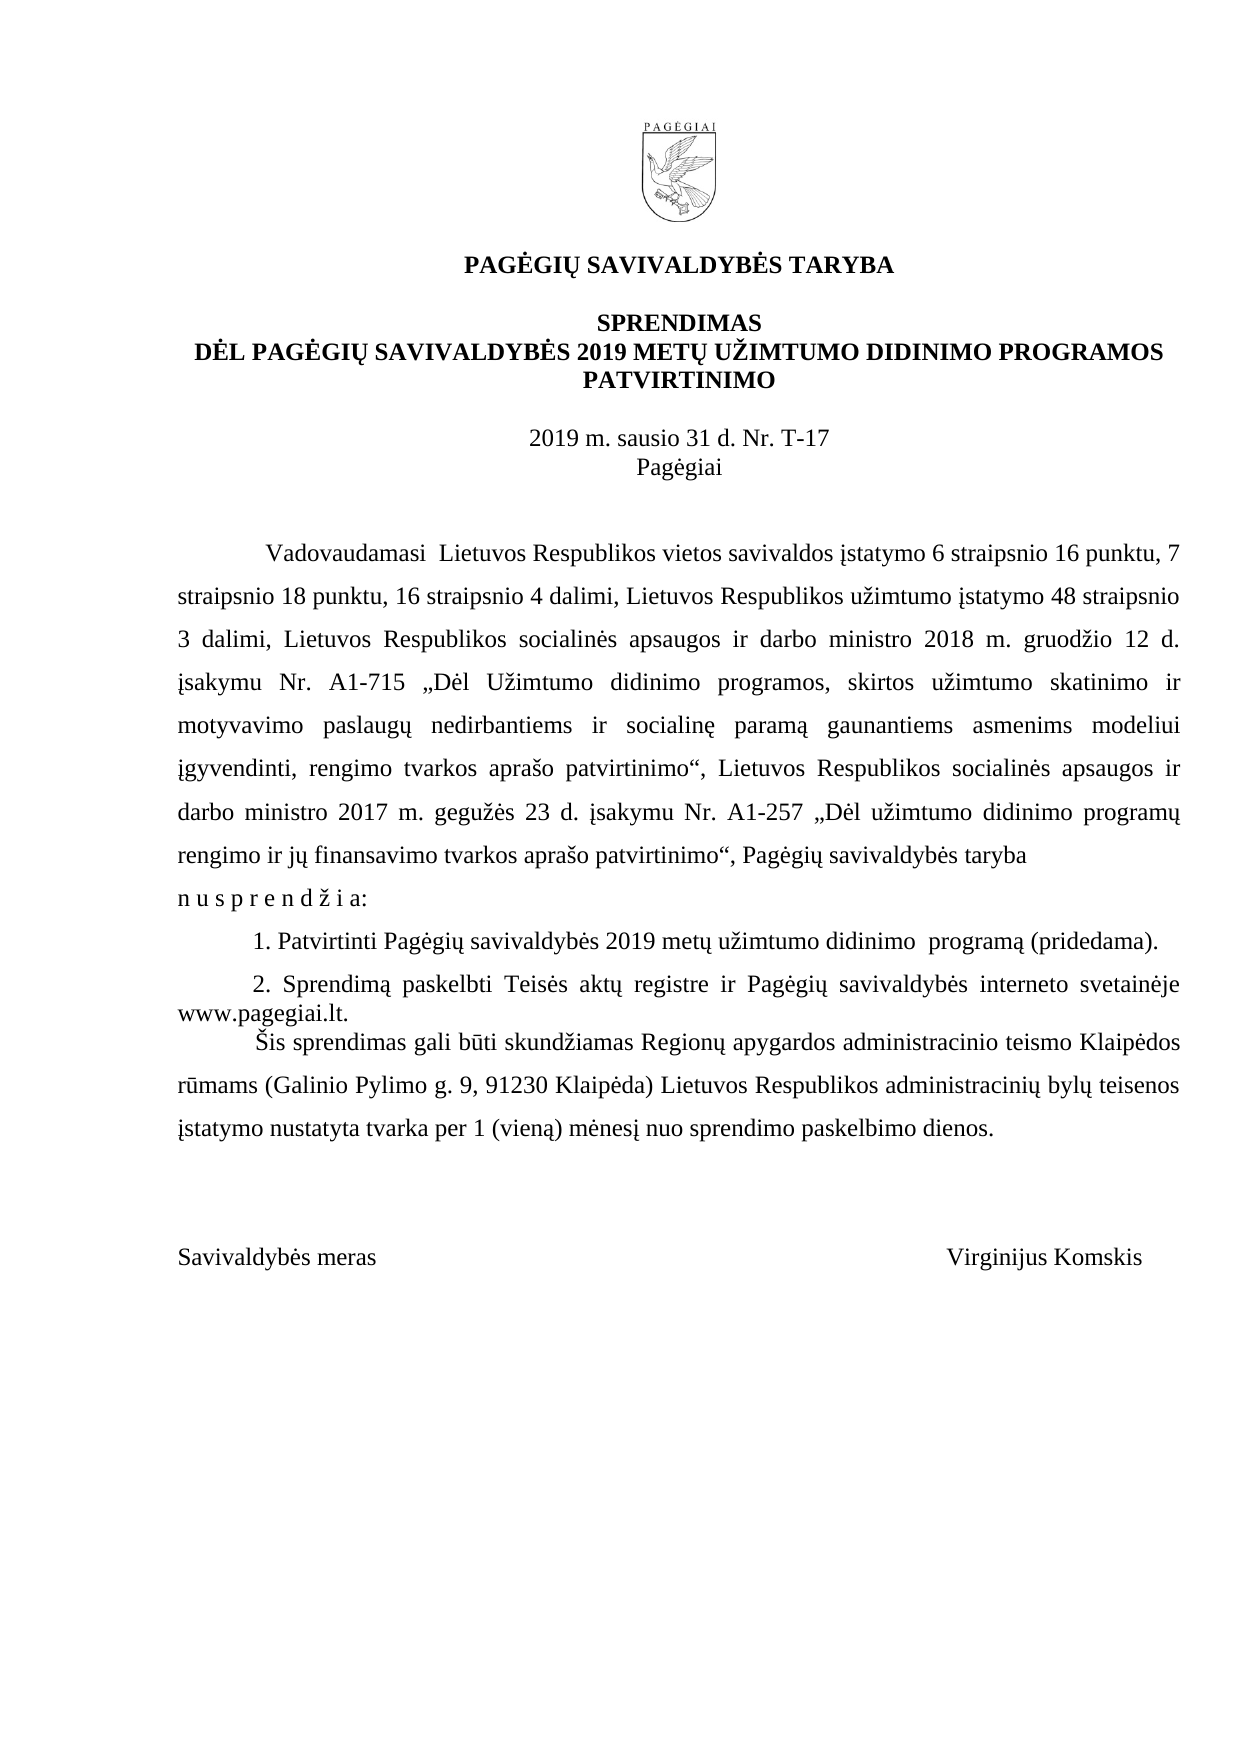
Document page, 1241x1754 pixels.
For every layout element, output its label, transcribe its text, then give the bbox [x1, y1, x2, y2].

text Pagėgiai [177, 452, 1181, 480]
text PAGĖGIŲ SAVIVALDYBĖS TARYBA [177, 250, 1181, 279]
text 1. Patvirtinti Pagėgių savivaldybės 2019 metų užimtumo didinimo programą (pridedama). [177, 926, 1181, 955]
text 2. Sprendimą paskelbti Teisės aktų registre ir Pagėgių savivaldybės interneto svetainėje www.pagegiai.lt. [177, 969, 1181, 1027]
text DĖL PAGĖGIŲ SAVIVALDYBĖS 2019 METŲ UŽIMTUMO DIDINIMO PROGRAMOS PATVIRTINIMO [177, 337, 1181, 394]
text sprendimas [177, 308, 1181, 337]
text 2019 m. sausio 31 d. Nr. T-17 [177, 423, 1181, 452]
text Savivaldybės meras Virginijus Komskis [177, 1242, 1181, 1271]
text Vadovaudamasi Lietuvos Respublikos vietos savivaldos įstatymo 6 straipsnio 16 punktu, 7 straipsnio 18 punktu, 16 straipsnio 4 dalimi, Lietuvos Respublikos užimtumo įstatymo 48 straipsnio 3 dalimi, Lietuvos Respublikos socialinės apsaugos ir darbo ministro 2018 m. gruodžio 12 d. įsakymu Nr. A1-715 „Dėl Užimtumo didinimo programos, skirtos užimtumo skatinimo ir motyvavimo paslaugų nedirbantiems ir socialinę paramą gaunantiems asmenims modeliui įgyvendinti, rengimo tvarkos aprašo patvirtinimo“, Lietuvos Respublikos socialinės apsaugos ir darbo ministro 2017 m. gegužės 23 d. įsakymu Nr. A1-257 „Dėl užimtumo didinimo programų rengimo ir jų finansavimo tvarkos aprašo patvirtinimo“, Pagėgių savivaldybės taryba [177, 538, 1181, 868]
text n u s p r e n d ž i a: [177, 883, 1181, 912]
text Šis sprendimas gali būti skundžiamas Regionų apygardos administracinio teismo Klaipėdos rūmams (Galinio Pylimo g. 9, 91230 Klaipėda) Lietuvos Respublikos administracinių bylų teisenos įstatymo nustatyta tvarka per 1 (vieną) mėnesį nuo sprendimo paskelbimo dienos. [177, 1027, 1181, 1142]
